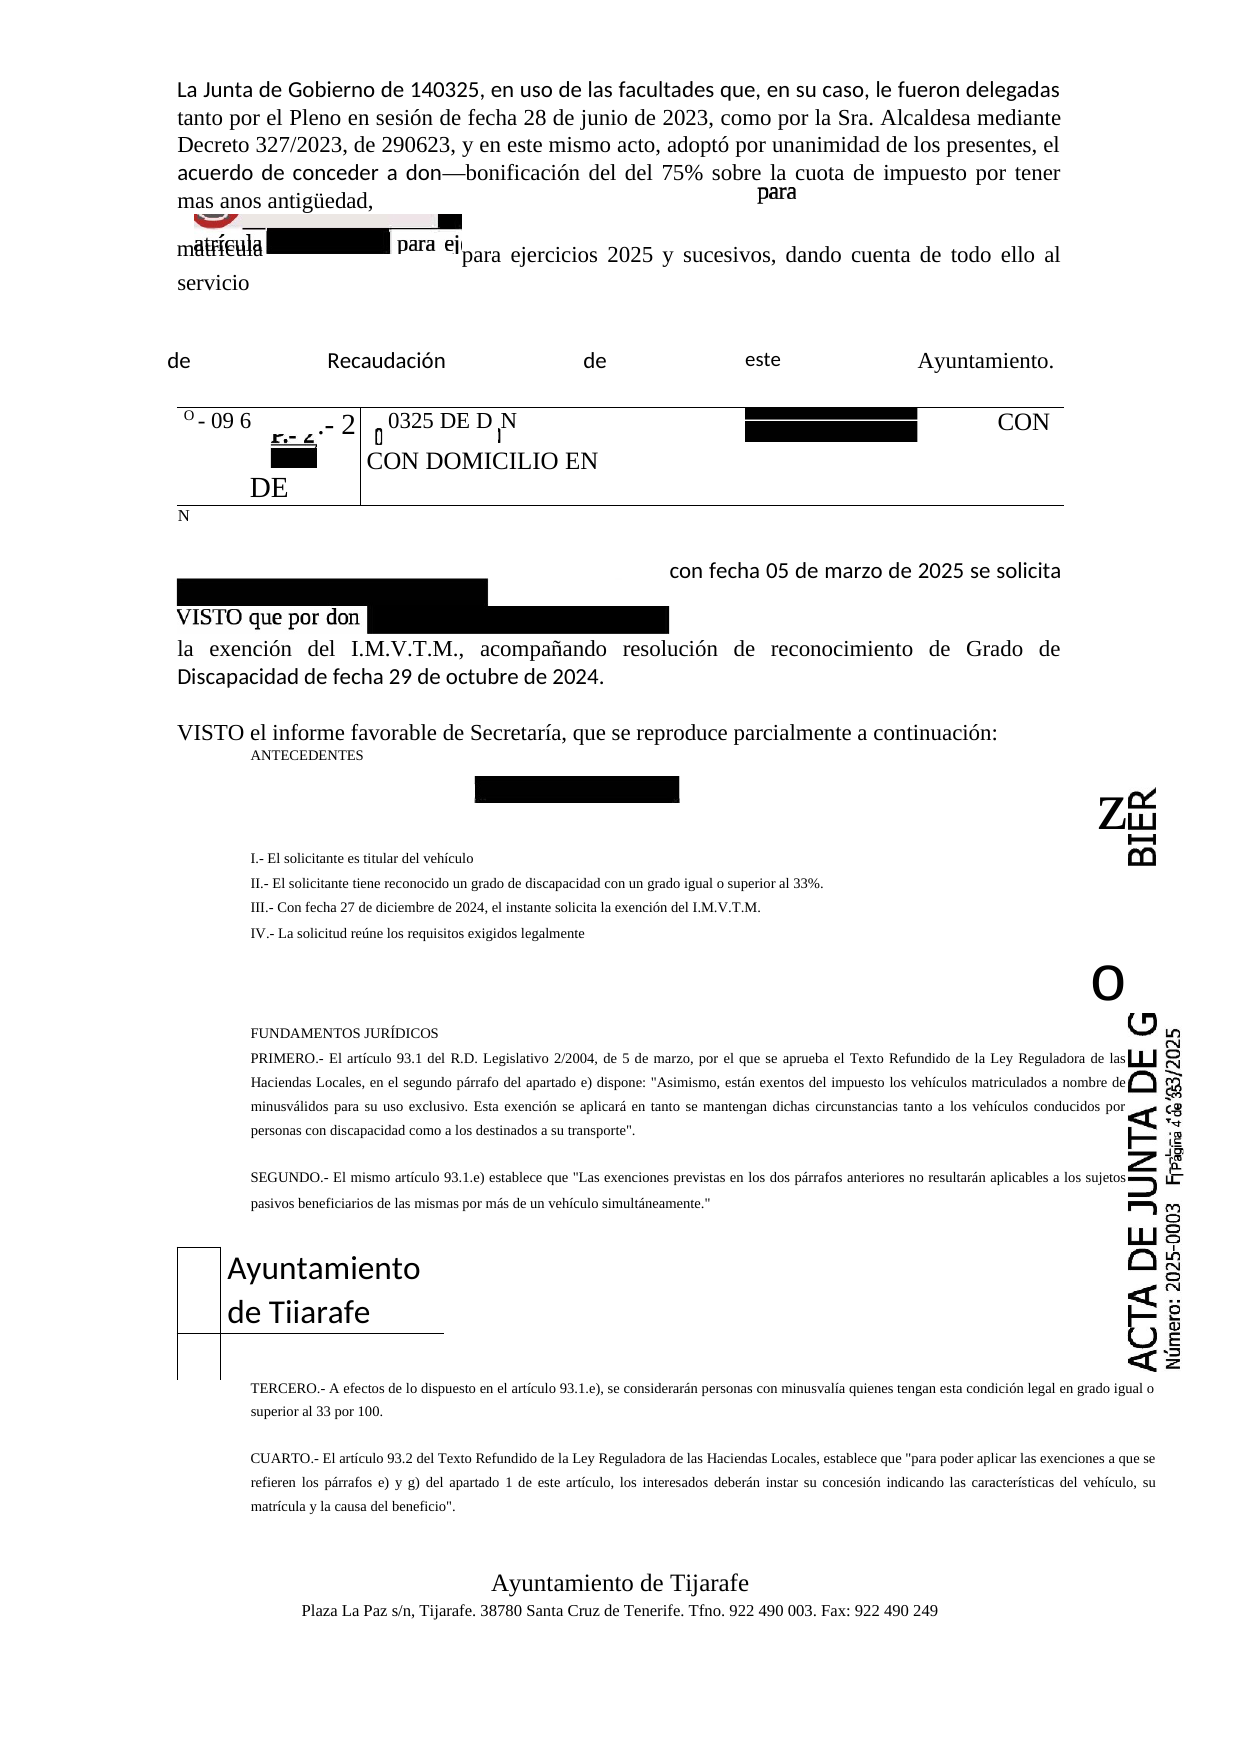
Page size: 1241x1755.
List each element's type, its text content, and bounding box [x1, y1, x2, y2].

table_cell [178, 1334, 200, 1380]
text VISTO el informe favorable de Secretaría, que se reproduce parcialmente a continuación: [177, 719, 1062, 745]
text con fecha 05 de marzo de 2025 se solicita la exención del I.M.V.T.M., acompañando resolución de reconocimiento de Grado de Discapacidad de fecha 29 de octubre de 2024. [177, 556, 1062, 690]
text CUARTO.- El artículo 93.2 del Texto Refundido de la Ley Reguladora de las Haciendas Locales, establece que "para poder aplicar las exenciones a que se refieren los párrafos e) y g) del apartado 1 de este artículo, los interesados deberán instar su concesión indicando las características del vehículo, su matrícula y la causa del beneficio". [250, 1450, 1157, 1515]
text z [474, 765, 1157, 844]
table_cell O - 09 6 [177, 408, 271, 505]
text III.- Con fecha 27 de diciembre de 2024, el instante solicita la exención del I.M.V.T.M. [250, 898, 1157, 915]
text II.- El solicitante tiene reconocido un grado de discapacidad con un grado igual o superior al 33%. [250, 875, 1157, 891]
table_cell 0325 DE D N CON DOMICILIO EN [361, 408, 745, 505]
table_cell CON [918, 408, 1064, 505]
text IV.- La solicitud reúne los requisitos exigidos legalmente [250, 925, 1157, 942]
table_header Ayuntamiento de Tiiarafe [221, 1247, 444, 1333]
table_cell [745, 442, 917, 505]
text SEGUNDO.- El mismo artículo 93.1.e) establece que "Las exenciones previstas en los dos párrafos anteriores no resultarán aplicables a los sujetos pasivos beneficiarios de las mismas por más de un vehículo simultáneamente." [250, 1169, 1127, 1212]
table_cell [221, 1334, 444, 1380]
table_header Recaudación de [271, 347, 745, 407]
table_header Ayuntamiento. [918, 347, 1064, 407]
text para ejercicios 2025 y sucesivos, dando cuenta de todo ello al servicio [177, 214, 1062, 295]
table_header este [745, 347, 917, 407]
text FUNDAMENTOS JURÍDICOS [250, 1025, 1127, 1042]
text o [564, 947, 1158, 1020]
text ANTECEDENTES [250, 747, 1157, 763]
text TERCERO.- A efectos de lo dispuesto en el artículo 93.1.e), se considerarán personas con minusvalía quienes tengan esta condición legal en grado igual o superior al 33 por 100. [250, 1380, 1157, 1419]
text N [178, 506, 1074, 525]
text La Junta de Gobierno de 140325, en uso de las facultades que, en su caso, le fueron delegadas tanto por el Pleno en sesión de fecha 28 de junio de 2023, como por la Sra. Alcaldesa mediante Decreto 327/2023, de 290623, y en este mismo acto, adoptó por unanimidad de los presentes, el acuerdo de conceder a don—bonificación del del 75% sobre la cuota de impuesto por tener mas anos antigüedad, [177, 75, 1062, 213]
text PRIMERO.- El artículo 93.1 del R.D. Legislativo 2/2004, de 5 de marzo, por el que se aprueba el Texto Refundido de la Ley Reguladora de las Haciendas Locales, en el segundo párrafo del apartado e) dispone: "Asimismo, están exentos del impuesto los vehículos matriculados a nombre de minusválidos para su uso exclusivo. Esta exención se aplicará en tanto se mantengan dichas circunstancias tanto a los vehículos conducidos por personas con discapacidad como a los destinados a su transporte". [250, 1050, 1127, 1139]
table_header [178, 1248, 220, 1333]
table_cell .- 2 DE [271, 408, 360, 505]
text I.- El solicitante es titular del vehículo [250, 850, 1157, 867]
table_header de [177, 347, 271, 407]
table_cell [200, 1334, 220, 1380]
